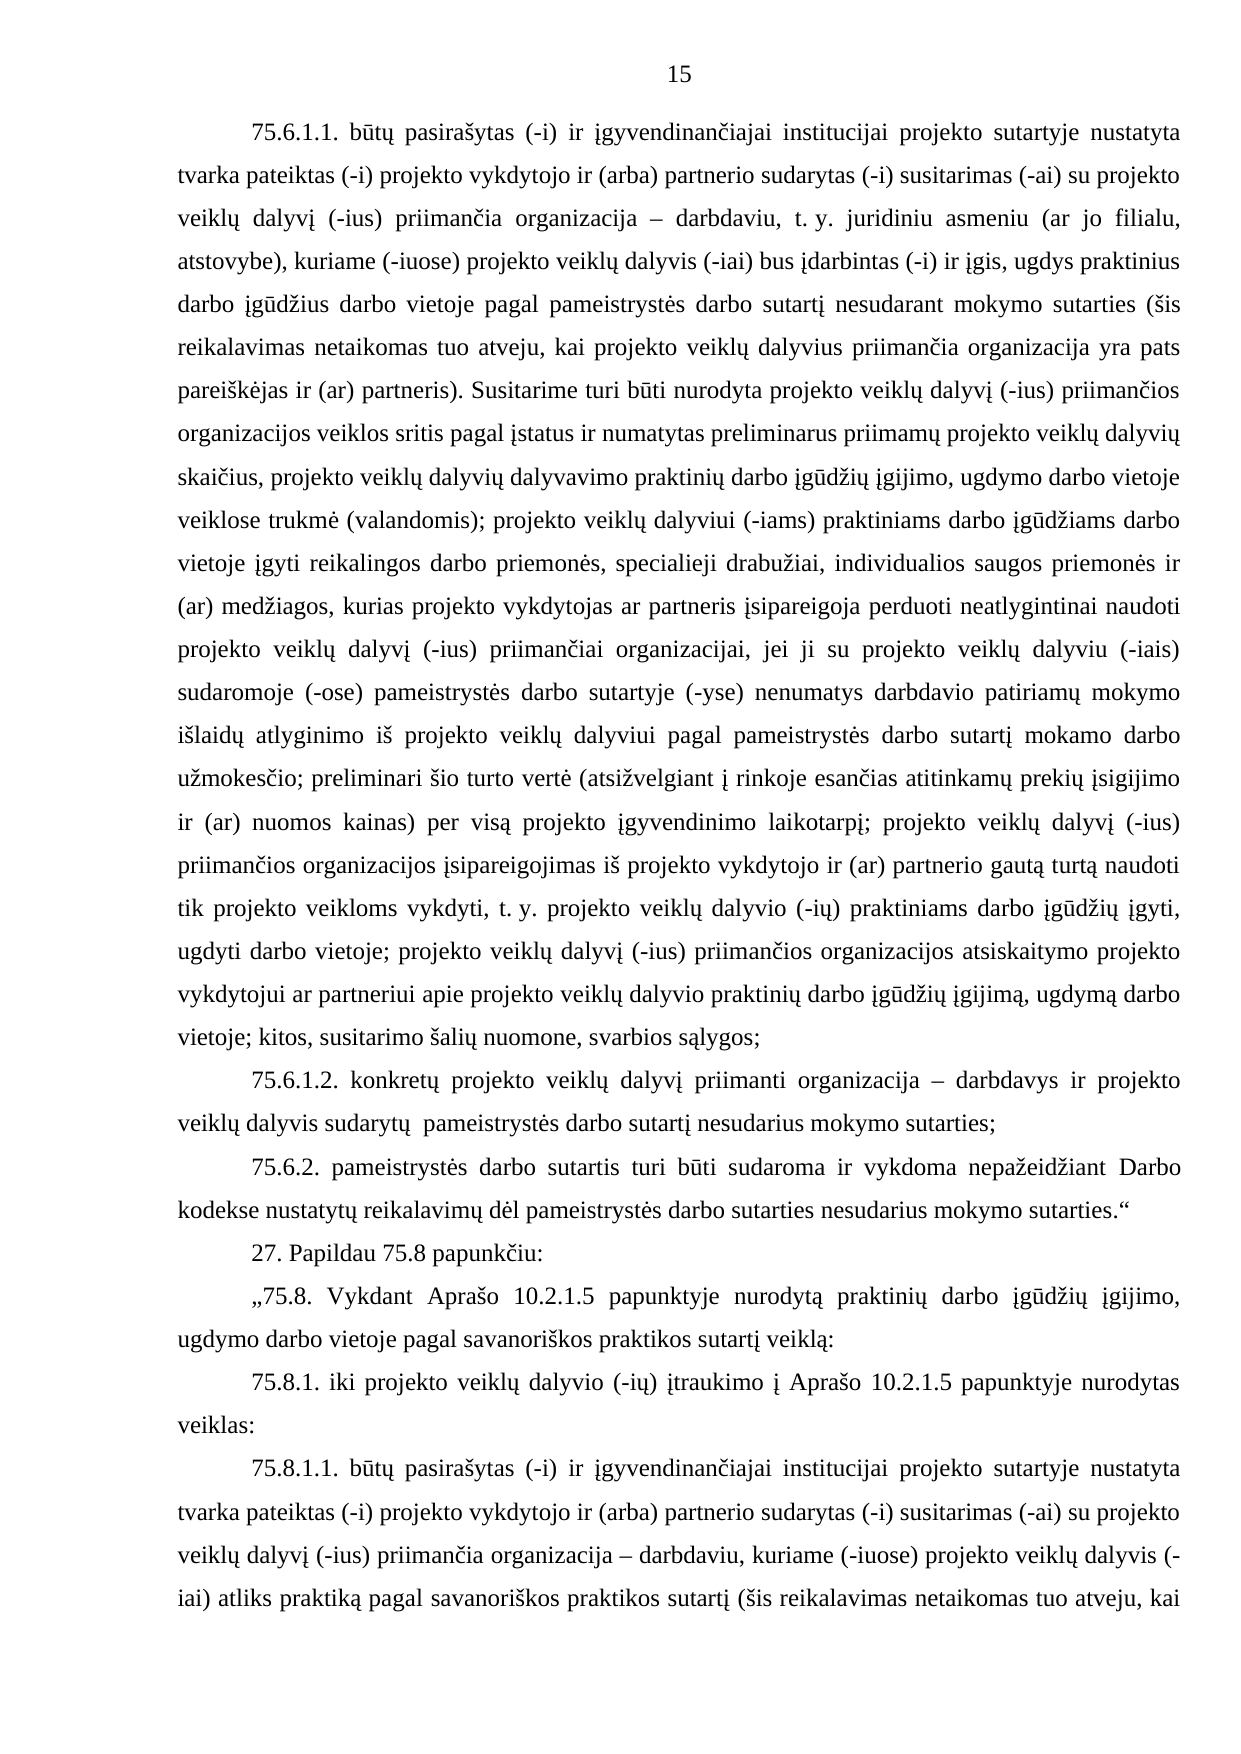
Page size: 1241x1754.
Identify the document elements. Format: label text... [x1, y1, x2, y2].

text „75.8. Vykdant Aprašo 10.2.1.5 papunktyje nurodytą praktinių darbo įgūdžių įgijimo, ugdymo darbo vietoje pagal savanoriškos praktikos sutartį veiklą: [177, 1281, 1181, 1353]
text 27. Papildau 75.8 papunkčiu: [177, 1238, 1181, 1267]
text 75.6.1.2. konkretų projekto veiklų dalyvį priimanti organizacija – darbdavys ir projekto veiklų dalyvis sudarytų pameistrystės darbo sutartį nesudarius mokymo sutarties; [177, 1065, 1181, 1137]
text 75.6.2. pameistrystės darbo sutartis turi būti sudaroma ir vykdoma nepažeidžiant Darbo kodekse nustatytų reikalavimų dėl pameistrystės darbo sutarties nesudarius mokymo sutarties.“ [177, 1152, 1181, 1223]
text 75.6.1.1. būtų pasirašytas (-i) ir įgyvendinančiajai institucijai projekto sutartyje nustatyta tvarka pateiktas (-i) projekto vykdytojo ir (arba) partnerio sudarytas (-i) susitarimas (-ai) su projekto veiklų dalyvį (-ius) priimančia organizacija – darbdaviu, t. y. juridiniu asmeniu (ar jo filialu, atstovybe), kuriame (-iuose) projekto veiklų dalyvis (-iai) bus įdarbintas (-i) ir įgis, ugdys praktinius darbo įgūdžius darbo vietoje pagal pameistrystės darbo sutartį nesudarant mokymo sutarties (šis reikalavimas netaikomas tuo atveju, kai projekto veiklų dalyvius priimančia organizacija yra pats pareiškėjas ir (ar) partneris). Susitarime turi būti nurodyta projekto veiklų dalyvį (-ius) priimančios organizacijos veiklos sritis pagal įstatus ir numatytas preliminarus priimamų projekto veiklų dalyvių skaičius, projekto veiklų dalyvių dalyvavimo praktinių darbo įgūdžių įgijimo, ugdymo darbo vietoje veiklose trukmė (valandomis); projekto veiklų dalyviui (-iams) praktiniams darbo įgūdžiams darbo vietoje įgyti reikalingos darbo priemonės, specialieji drabužiai, individualios saugos priemonės ir (ar) medžiagos, kurias projekto vykdytojas ar partneris įsipareigoja perduoti neatlygintinai naudoti projekto veiklų dalyvį (-ius) priimančiai organizacijai, jei ji su projekto veiklų dalyviu (-iais) sudaromoje (-ose) pameistrystės darbo sutartyje (-yse) nenumatys darbdavio patiriamų mokymo išlaidų atlyginimo iš projekto veiklų dalyviui pagal pameistrystės darbo sutartį mokamo darbo užmokesčio; preliminari šio turto vertė (atsižvelgiant į rinkoje esančias atitinkamų prekių įsigijimo ir (ar) nuomos kainas) per visą projekto įgyvendinimo laikotarpį; projekto veiklų dalyvį (-ius) priimančios organizacijos įsipareigojimas iš projekto vykdytojo ir (ar) partnerio gautą turtą naudoti tik projekto veikloms vykdyti, t. y. projekto veiklų dalyvio (-ių) praktiniams darbo įgūdžių įgyti, ugdyti darbo vietoje; projekto veiklų dalyvį (-ius) priimančios organizacijos atsiskaitymo projekto vykdytojui ar partneriui apie projekto veiklų dalyvio praktinių darbo įgūdžių įgijimą, ugdymą darbo vietoje; kitos, susitarimo šalių nuomone, svarbios sąlygos; [177, 117, 1181, 1051]
text 75.8.1.1. būtų pasirašytas (-i) ir įgyvendinančiajai institucijai projekto sutartyje nustatyta tvarka pateiktas (-i) projekto vykdytojo ir (arba) partnerio sudarytas (-i) susitarimas (-ai) su projekto veiklų dalyvį (-ius) priimančia organizacija – darbdaviu, kuriame (-iuose) projekto veiklų dalyvis (-iai) atliks praktiką pagal savanoriškos praktikos sutartį (šis reikalavimas netaikomas tuo atveju, kai [177, 1453, 1181, 1612]
text 75.8.1. iki projekto veiklų dalyvio (-ių) įtraukimo į Aprašo 10.2.1.5 papunktyje nurodytas veiklas: [177, 1367, 1181, 1439]
